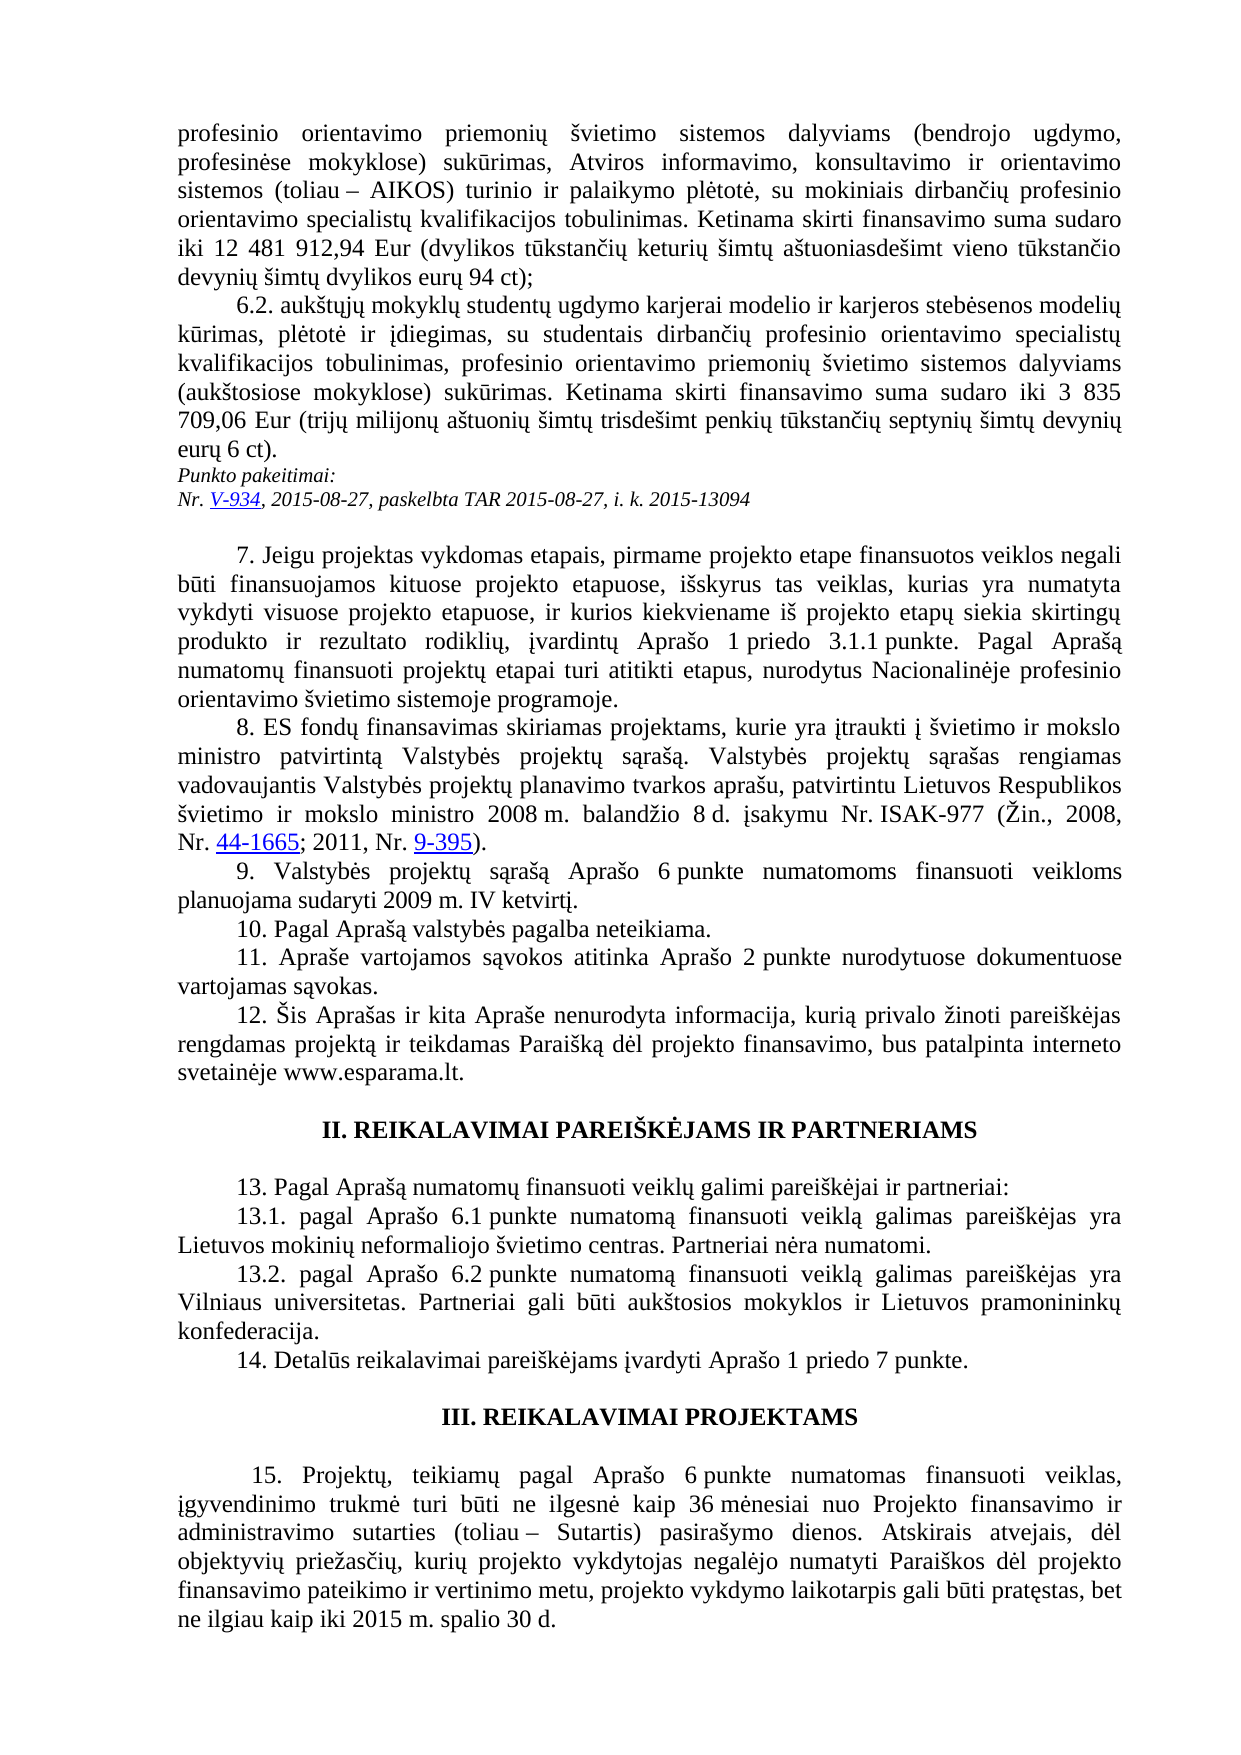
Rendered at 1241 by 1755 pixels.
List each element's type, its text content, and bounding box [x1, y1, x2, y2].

text 13.1. pagal Aprašo 6.1 punkte numatomą finansuoti veiklą galimas pareiškėjas yra Lietuvos mokinių neformaliojo švietimo centras. Partneriai nėra numatomi. [177, 1201, 1122, 1259]
text Punkto pakeitimai: [177, 463, 1122, 487]
text 12. Šis Aprašas ir kita Apraše nenurodyta informacija, kurią privalo žinoti pareiškėjas rengdamas projektą ir teikdamas Paraišką dėl projekto finansavimo, bus patalpinta interneto svetainėje www.esparama.lt. [177, 1000, 1122, 1086]
text 14. Detalūs reikalavimai pareiškėjams įvardyti Aprašo 1 priedo 7 punkte. [177, 1345, 1122, 1374]
text 15. Projektų, teikiamų pagal Aprašo 6 punkte numatomas finansuoti veiklas, įgyvendinimo trukmė turi būti ne ilgesnė kaip 36 mėnesiai nuo Projekto finansavimo ir administravimo sutarties (toliau – Sutartis) pasirašymo dienos. Atskirais atvejais, dėl objektyvių priežasčių, kurių projekto vykdytojas negalėjo numatyti Paraiškos dėl projekto finansavimo pateikimo ir vertinimo metu, projekto vykdymo laikotarpis gali būti pratęstas, bet ne ilgiau kaip iki 2015 m. spalio 30 d. [177, 1460, 1122, 1632]
text 9. Valstybės projektų sąrašą Aprašo 6 punkte numatomoms finansuoti veikloms planuojama sudaryti 2009 m. IV ketvirtį. [177, 856, 1122, 914]
text 8. ES fondų finansavimas skiriamas projektams, kurie yra įtraukti į švietimo ir mokslo ministro patvirtintą Valstybės projektų sąrašą. Valstybės projektų sąrašas rengiamas vadovaujantis Valstybės projektų planavimo tvarkos aprašu, patvirtintu Lietuvos Respublikos švietimo ir mokslo ministro 2008 m. balandžio 8 d. įsakymu Nr. ISAK-977 (Žin., 2008, Nr. 44-1665; 2011, Nr. 9-395). [177, 712, 1122, 856]
text 13. Pagal Aprašą numatomų finansuoti veiklų galimi pareiškėjai ir partneriai: [177, 1172, 1122, 1201]
text 13.2. pagal Aprašo 6.2 punkte numatomą finansuoti veiklą galimas pareiškėjas yra Vilniaus universitetas. Partneriai gali būti aukštosios mokyklos ir Lietuvos pramonininkų konfederacija. [177, 1259, 1122, 1345]
text 7. Jeigu projektas vykdomas etapais, pirmame projekto etape finansuotos veiklos negali būti finansuojamos kituose projekto etapuose, išskyrus tas veiklas, kurias yra numatyta vykdyti visuose projekto etapuose, ir kurios kiekviename iš projekto etapų siekia skirtingų produkto ir rezultato rodiklių, įvardintų Aprašo 1 priedo 3.1.1 punkte. Pagal Aprašą numatomų finansuoti projektų etapai turi atitikti etapus, nurodytus Nacionalinėje profesinio orientavimo švietimo sistemoje programoje. [177, 540, 1122, 712]
text 10. Pagal Aprašą valstybės pagalba neteikiama. [177, 914, 1122, 942]
text Nr. V-934, 2015-08-27, paskelbta TAR 2015-08-27, i. k. 2015-13094 [177, 487, 1122, 511]
text II. REIKALAVIMAI PAREIŠKĖJAMS IR PARTNERIAMS [177, 1115, 1122, 1144]
text 6.2. aukštųjų mokyklų studentų ugdymo karjerai modelio ir karjeros stebėsenos modelių kūrimas, plėtotė ir įdiegimas, su studentais dirbančių profesinio orientavimo specialistų kvalifikacijos tobulinimas, profesinio orientavimo priemonių švietimo sistemos dalyviams (aukštosiose mokyklose) sukūrimas. Ketinama skirti finansavimo suma sudaro iki 3 835 709,06 Eur (trijų milijonų aštuonių šimtų trisdešimt penkių tūkstančių septynių šimtų devynių eurų 6 ct). [177, 291, 1122, 463]
text 11. Apraše vartojamos sąvokos atitinka Aprašo 2 punkte nurodytuose dokumentuose vartojamas sąvokas. [177, 942, 1122, 1000]
text III. Reikalavimai projektams [177, 1402, 1122, 1431]
text profesinio orientavimo priemonių švietimo sistemos dalyviams (bendrojo ugdymo, profesinėse mokyklose) sukūrimas, Atviros informavimo, konsultavimo ir orientavimo sistemos (toliau – AIKOS) turinio ir palaikymo plėtotė, su mokiniais dirbančių profesinio orientavimo specialistų kvalifikacijos tobulinimas. Ketinama skirti finansavimo suma sudaro iki 12 481 912,94 Eur (dvylikos tūkstančių keturių šimtų aštuoniasdešimt vieno tūkstančio devynių šimtų dvylikos eurų 94 ct); [177, 118, 1122, 291]
